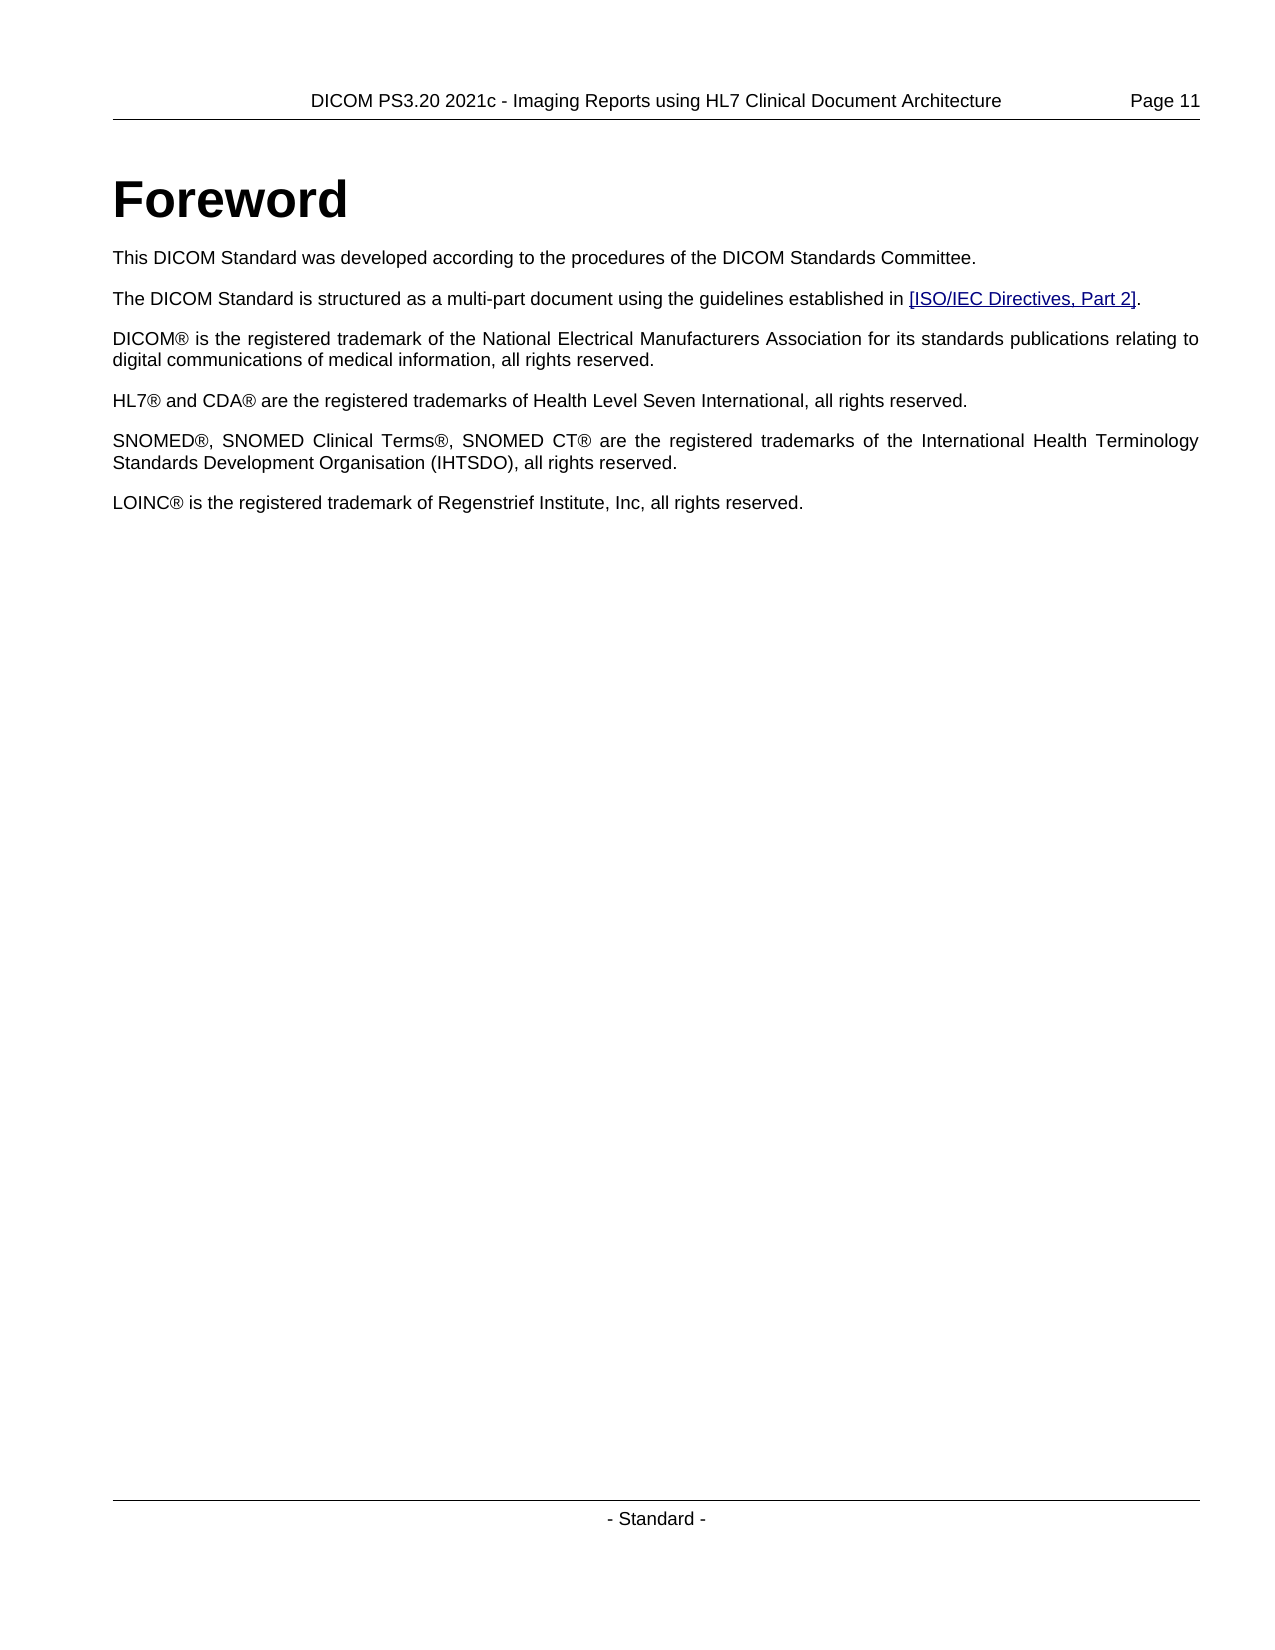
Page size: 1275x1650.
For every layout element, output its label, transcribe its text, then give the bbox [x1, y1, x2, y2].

text DICOM® is the registered trademark of the National Electrical Manufacturers Association for its standards publications relating to digital communications of medical information, all rights reserved. [112, 328, 1200, 371]
text The DICOM Standard is structured as a multi-part document using the guidelines established in [ISO/IEC Directives, Part 2]. [112, 287, 1200, 309]
text Foreword [112, 169, 1200, 228]
text LOINC® is the registered trademark of Regenstrief Institute, Inc, all rights reserved. [112, 492, 1200, 513]
text SNOMED®, SNOMED Clinical Terms®, SNOMED CT® are the registered trademarks of the International Health Terminology Standards Development Organisation (IHTSDO), all rights reserved. [112, 430, 1200, 473]
text HL7® and CDA® are the registered trademarks of Health Level Seven International, all rights reserved. [112, 389, 1200, 411]
text This DICOM Standard was developed according to the procedures of the DICOM Standards Committee. [112, 247, 1200, 269]
